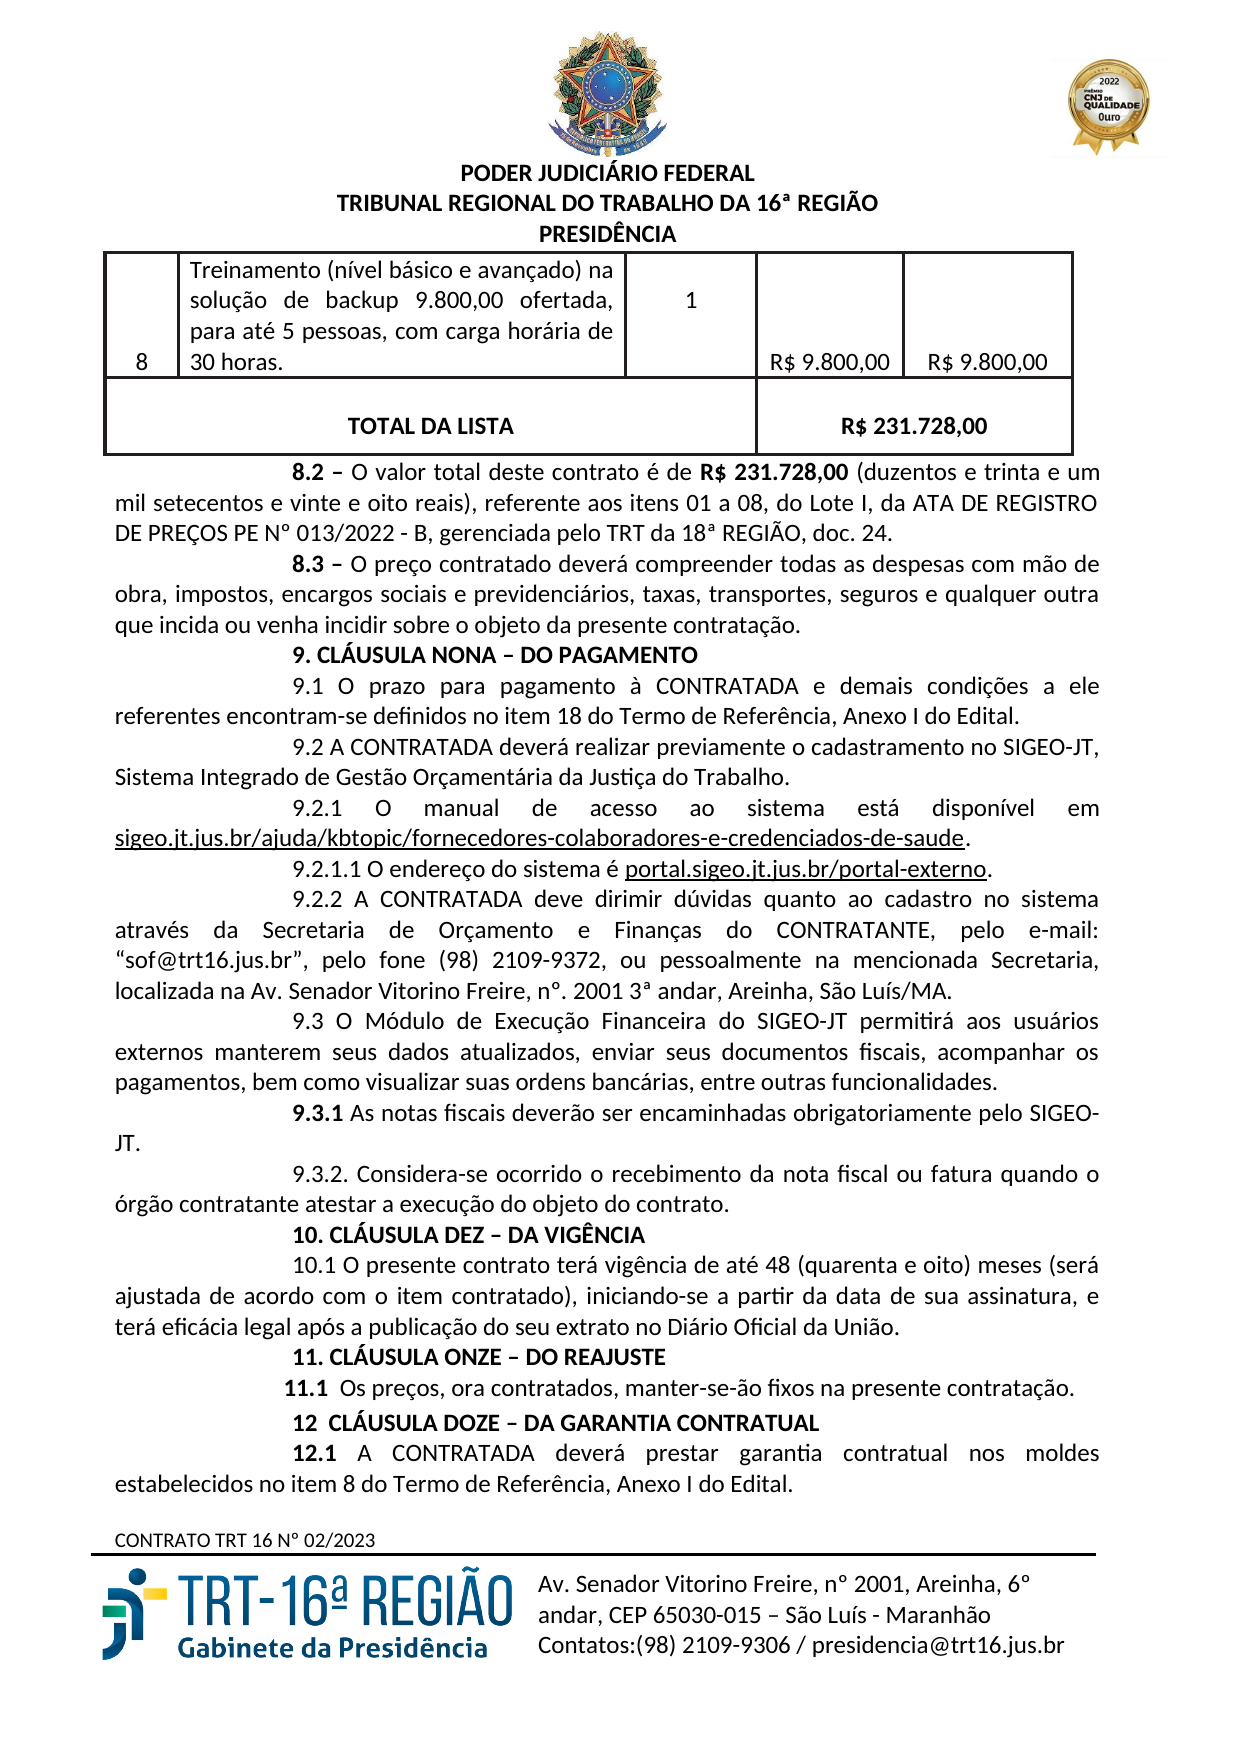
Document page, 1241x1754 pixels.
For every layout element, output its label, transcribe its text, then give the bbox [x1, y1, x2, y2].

table_cell 1 [627, 254, 755, 376]
text 12.1 A CONTRATADA deverá prestar garantia contratual nos moldes estabelecidos no item 8 do Termo de Referência, Anexo I do Edital. [114, 1437, 1101, 1498]
text 10. CLÁUSULA DEZ – DA VIGÊNCIA [114, 1219, 1101, 1250]
text 8.3 – O preço contratado deverá compreender todas as despesas com mão de obra, impostos, encargos sociais e previdenciários, taxas, transportes, seguros e qualquer outra que incida ou venha incidir sobre o objeto da presente contratação. [114, 548, 1101, 639]
picture [1050, 58, 1168, 158]
table_cell R$ 9.800,00 [758, 254, 902, 376]
text 11. CLÁUSULA ONZE – DO REAJUSTE [114, 1341, 1101, 1372]
text 9.1 O prazo para pagamento à CONTRATADA e demais condições a ele referentes encontram-se definidos no item 18 do Termo de Referência, Anexo I do Edital. [114, 670, 1101, 731]
table_cell 8 [107, 254, 177, 376]
table_cell R$ 231.728,00 [758, 379, 1071, 453]
text 10.1 O presente contrato terá vigência de até 48 (quarenta e oito) meses (será ajustada de acordo com o item contratado), iniciando-se a partir da data de sua assinatura, e terá eficácia legal após a publicação do seu extrato no Diário Oficial da União. [114, 1250, 1101, 1341]
text 9.2.1.1 O endereço do sistema é portal.sigeo.jt.jus.br/portal-externo. [114, 853, 1101, 883]
table_cell TOTAL DA LISTA [107, 379, 755, 453]
text 9.2.2 A CONTRATADA deve dirimir dúvidas quanto ao cadastro no sistema através da Secretaria de Orçamento e Finanças do CONTRATANTE, pelo e-mail: “sof@trt16.jus.br”, pelo fone (98) 2109-9372, ou pessoalmente na mencionada Secretaria, localizada na Av. Senador Vitorino Freire, nº. 2001 3ª andar, Areinha, São Luís/MA. [114, 883, 1101, 1006]
table_cell R$ 9.800,00 [905, 254, 1071, 376]
text 9. CLÁUSULA NONA – DO PAGAMENTO [114, 639, 1101, 670]
table_cell Treinamento (nível básico e avançado) na solução de backup 9.800,00 ofertada, para até 5 pessoas, com carga horária de 30 horas. [180, 254, 624, 376]
picture [103, 1566, 512, 1660]
text 8.2 – O valor total deste contrato é de R$ 231.728,00 (duzentos e trinta e um mil setecentos e vinte e oito reais), referente aos itens 01 a 08, do Lote I, da ATA DE REGISTRO DE PREÇOS PE Nº 013/2022 - B, gerenciada pelo TRT da 18ª REGIÃO, doc. 24. [114, 456, 1101, 548]
text 9.2 A CONTRATADA deverá realizar previamente o cadastramento no SIGEO-JT, Sistema Integrado de Gestão Orçamentária da Justiça do Trabalho. [114, 731, 1101, 792]
text 12 CLÁUSULA DOZE – DA GARANTIA CONTRATUAL [114, 1407, 1101, 1437]
text 9.3.1 As notas fiscais deverão ser encaminhadas obrigatoriamente pelo SIGEO-JT. [114, 1097, 1101, 1158]
text 9.3 O Módulo de Execução Financeira do SIGEO-JT permitirá aos usuários externos manterem seus dados atualizados, enviar seus documentos fiscais, acompanhar os pagamentos, bem como visualizar suas ordens bancárias, entre outras funcionalidades. [114, 1006, 1101, 1097]
text 9.3.2. Considera-se ocorrido o recebimento da nota fiscal ou fatura quando o órgão contratante atestar a execução do objeto do contrato. [114, 1158, 1101, 1219]
list Os preços, ora contratados, manter-se-ão fixos na presente contratação. [114, 1372, 1101, 1402]
picture [548, 31, 667, 157]
text 9.2.1 O manual de acesso ao sistema está disponível em sigeo.jt.jus.br/ajuda/kbtopic/fornecedores-colaboradores-e-credenciados-de-saude. [114, 792, 1101, 853]
